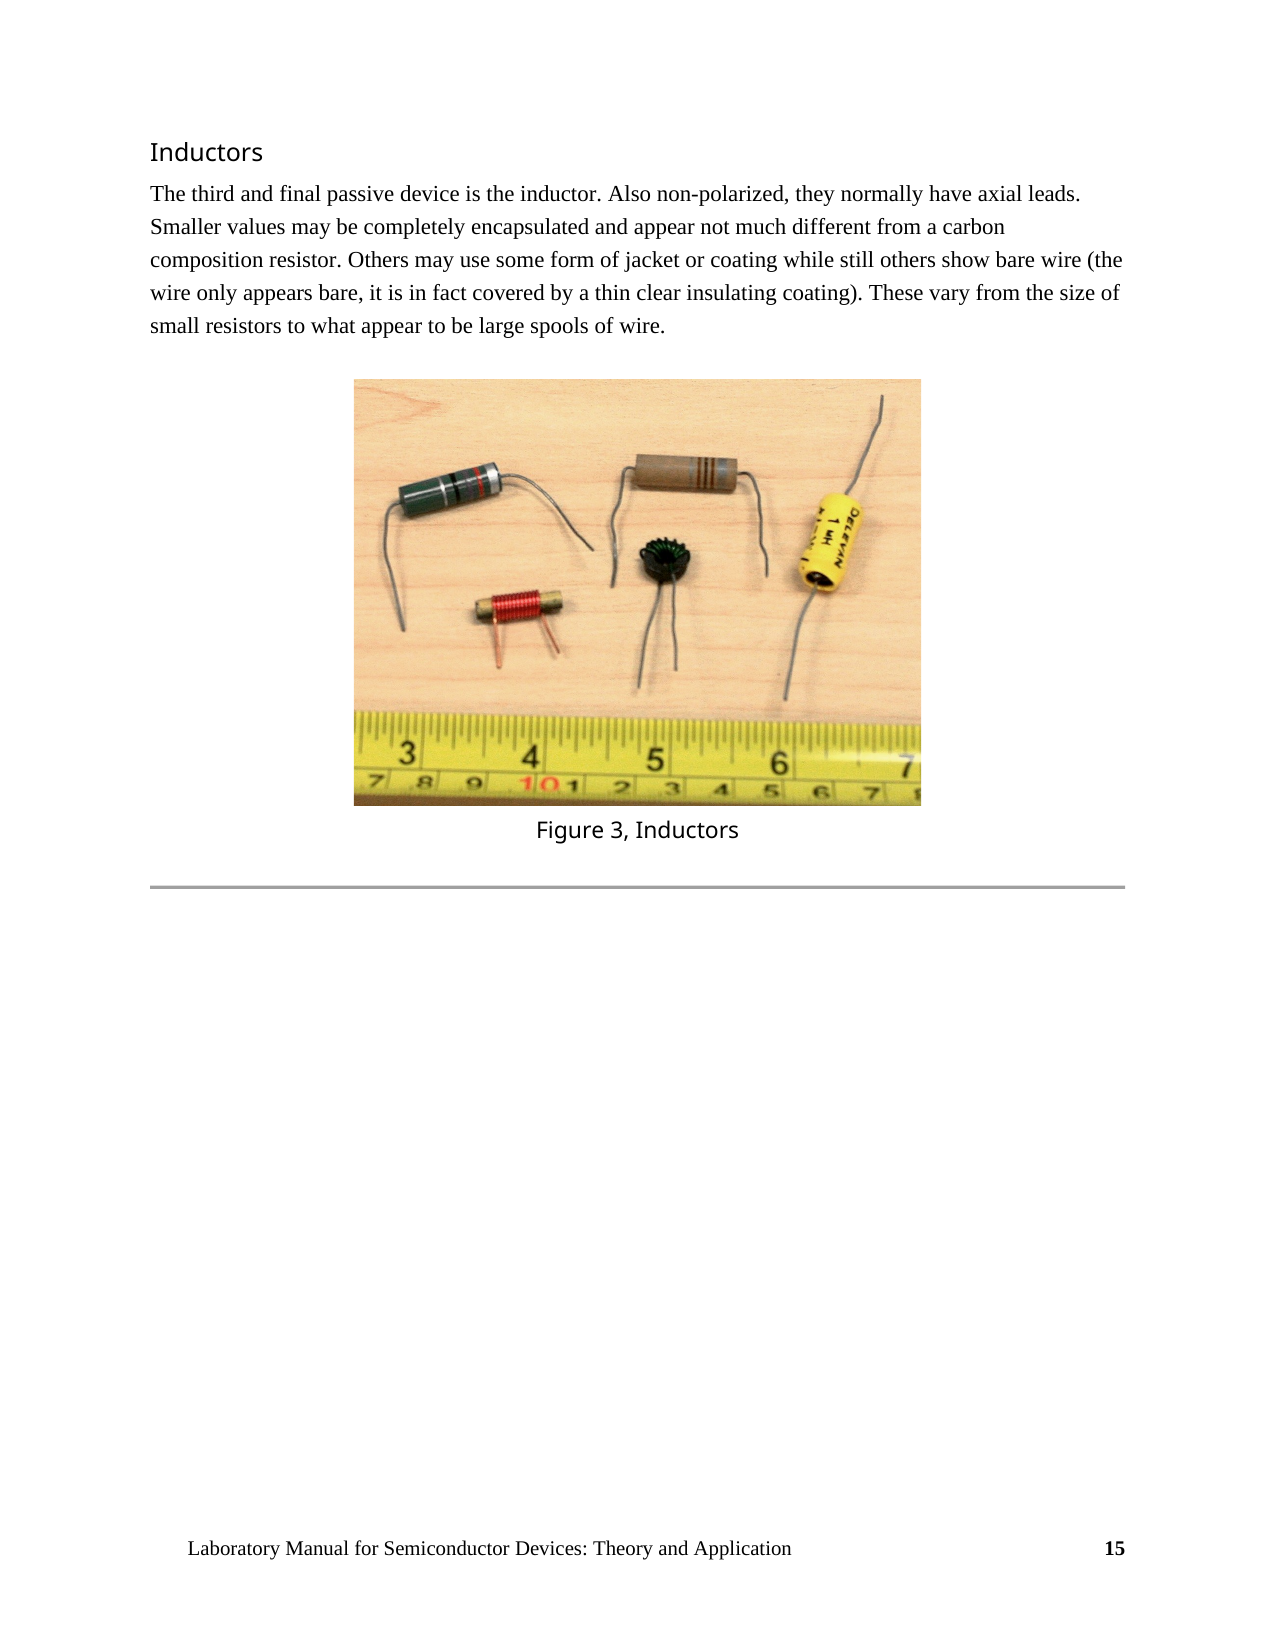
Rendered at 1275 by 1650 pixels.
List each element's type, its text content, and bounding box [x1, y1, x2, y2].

text Inductors [150, 135, 1125, 169]
picture [353, 379, 922, 806]
text Figure 3, Inductors [150, 814, 1125, 845]
text The third and final passive device is the inductor. Also non-polarized, they normally have axial leads. Smaller values may be completely encapsulated and appear not much different from a carbon composition resistor. Others may use some form of jacket or coating while still others show bare wire (the wire only appears bare, it is in fact covered by a thin clear insulating coating). These vary from the size of small resistors to what appear to be large spools of wire. [150, 181, 1125, 338]
